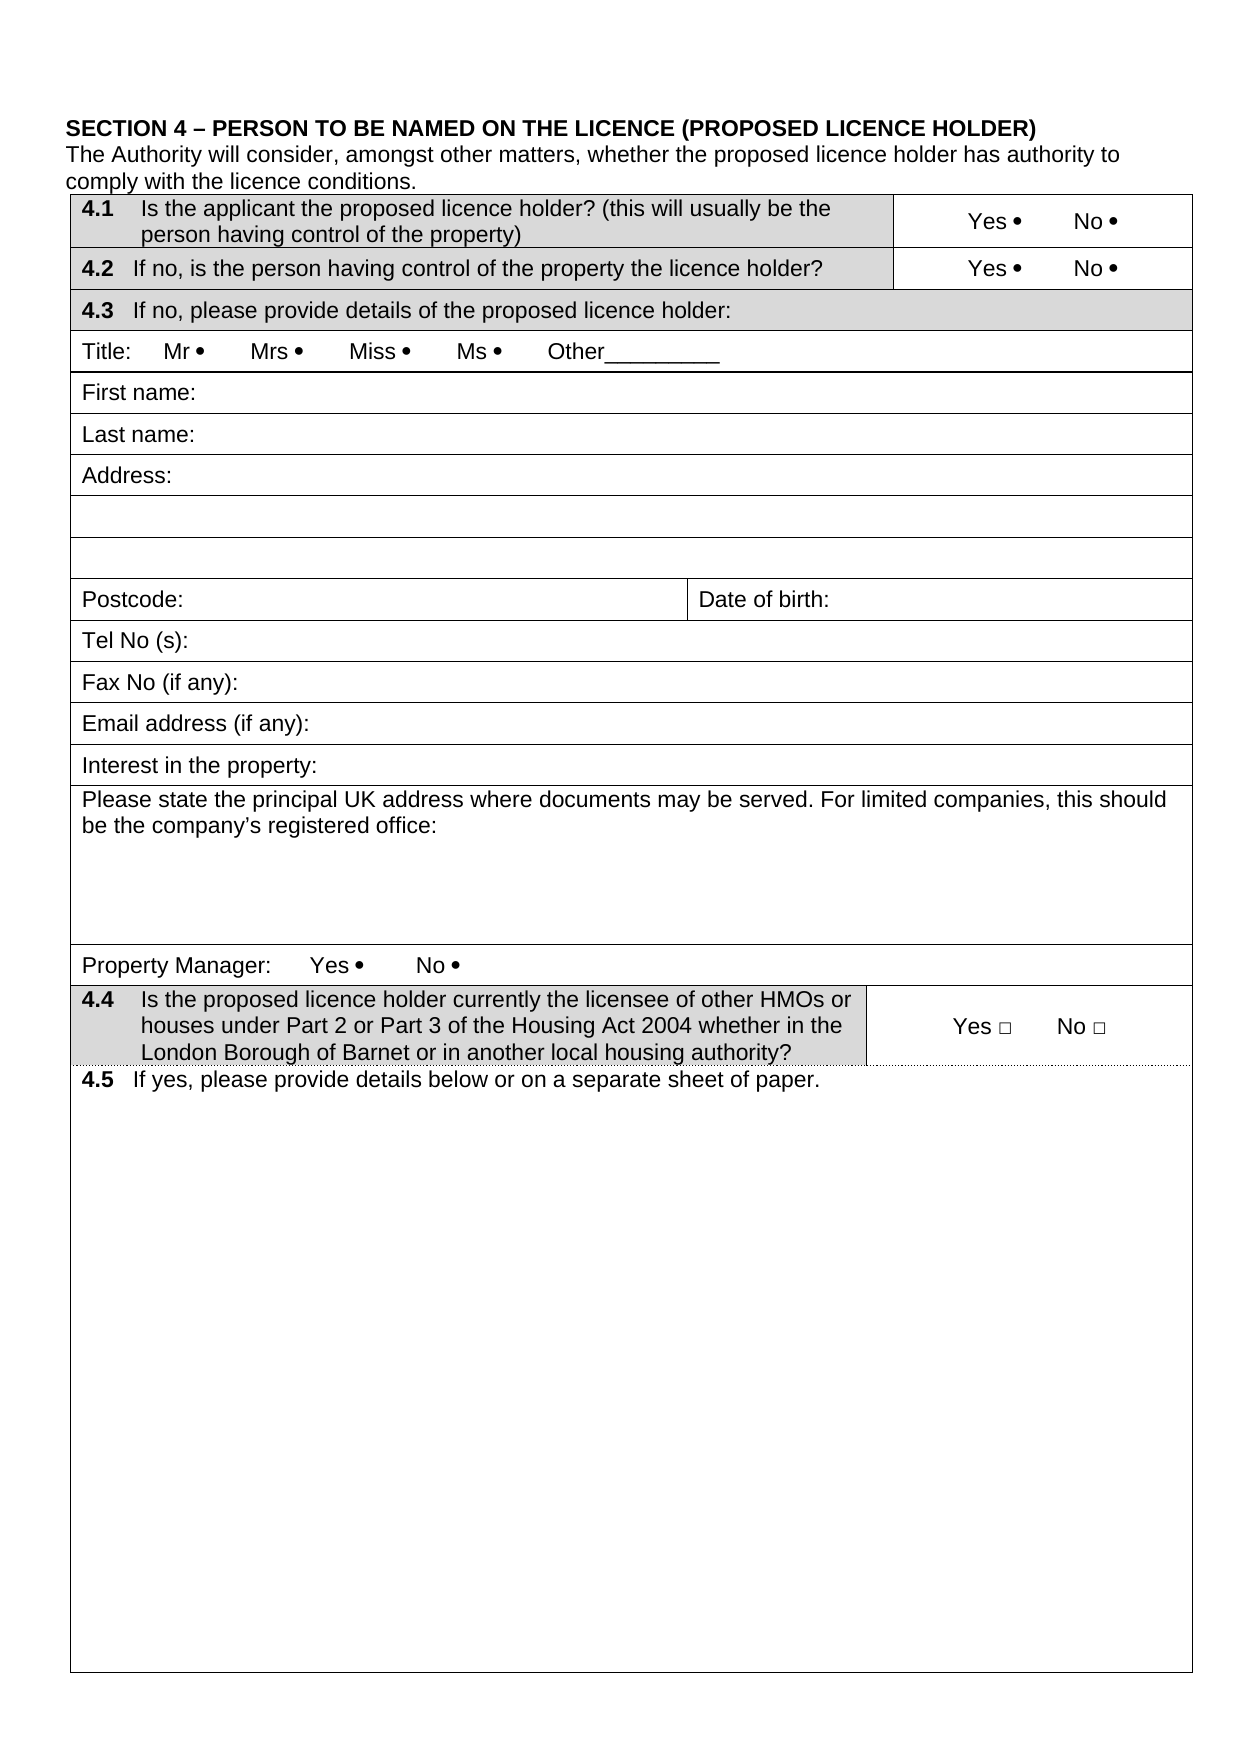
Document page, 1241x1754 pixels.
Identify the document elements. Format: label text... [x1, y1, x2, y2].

table_header 4.1 [71, 195, 129, 247]
table_header Is the applicant the proposed licence holder? (this will usually be the person having control of the property) [129, 195, 893, 247]
table_cell Address: [71, 455, 1192, 495]
table_cell First name: [71, 373, 1192, 413]
table_cell Interest in the property: [71, 745, 1192, 785]
table_cell 4.4 [71, 986, 129, 1065]
table_cell Is the proposed licence holder currently the licensee of other HMOs or houses under Part 2 or Part 3 of the Housing Act 2004 whether in the London Borough of Barnet or in another local housing authority? [129, 986, 866, 1065]
table_cell Yes ☐ No ☐ [867, 986, 1192, 1065]
text comply with the licence conditions. [59, 168, 1181, 194]
table_header Yes  No  [894, 195, 1192, 247]
table_cell Property Manager: Yes  No  [71, 945, 1192, 985]
table_cell 4.2 If no, is the person having control of the property the licence holder? [71, 248, 893, 289]
table_cell 4.3 If no, please provide details of the proposed licence holder: [71, 290, 1192, 330]
table_cell 4.5 If yes, please provide details below or on a separate sheet of paper. [71, 1065, 1192, 1672]
table_cell Please state the principal UK address where documents may be served. For limited companies, this should be the company’s registered office: [71, 786, 1192, 944]
table_cell Postcode: [71, 579, 687, 619]
table_cell [71, 538, 1192, 578]
table_cell Tel No (s): [71, 621, 1192, 661]
text The Authority will consider, amongst other matters, whether the proposed licence holder has authority to [59, 141, 1181, 168]
table_cell [71, 496, 1192, 537]
table_cell Fax No (if any): [71, 662, 1192, 702]
table_cell Last name: [71, 414, 1192, 454]
table_cell Yes  No  [894, 248, 1192, 289]
table_cell Title: Mr  Mrs  Miss  Ms  Other_________ [71, 331, 1192, 371]
table_cell Email address (if any): [71, 703, 1192, 743]
text SECTION 4 – PERSON TO BE NAMED ON THE LICENCE (PROPOSED LICENCE HOLDER) [59, 115, 1181, 141]
table_cell Date of birth: [688, 579, 1192, 619]
